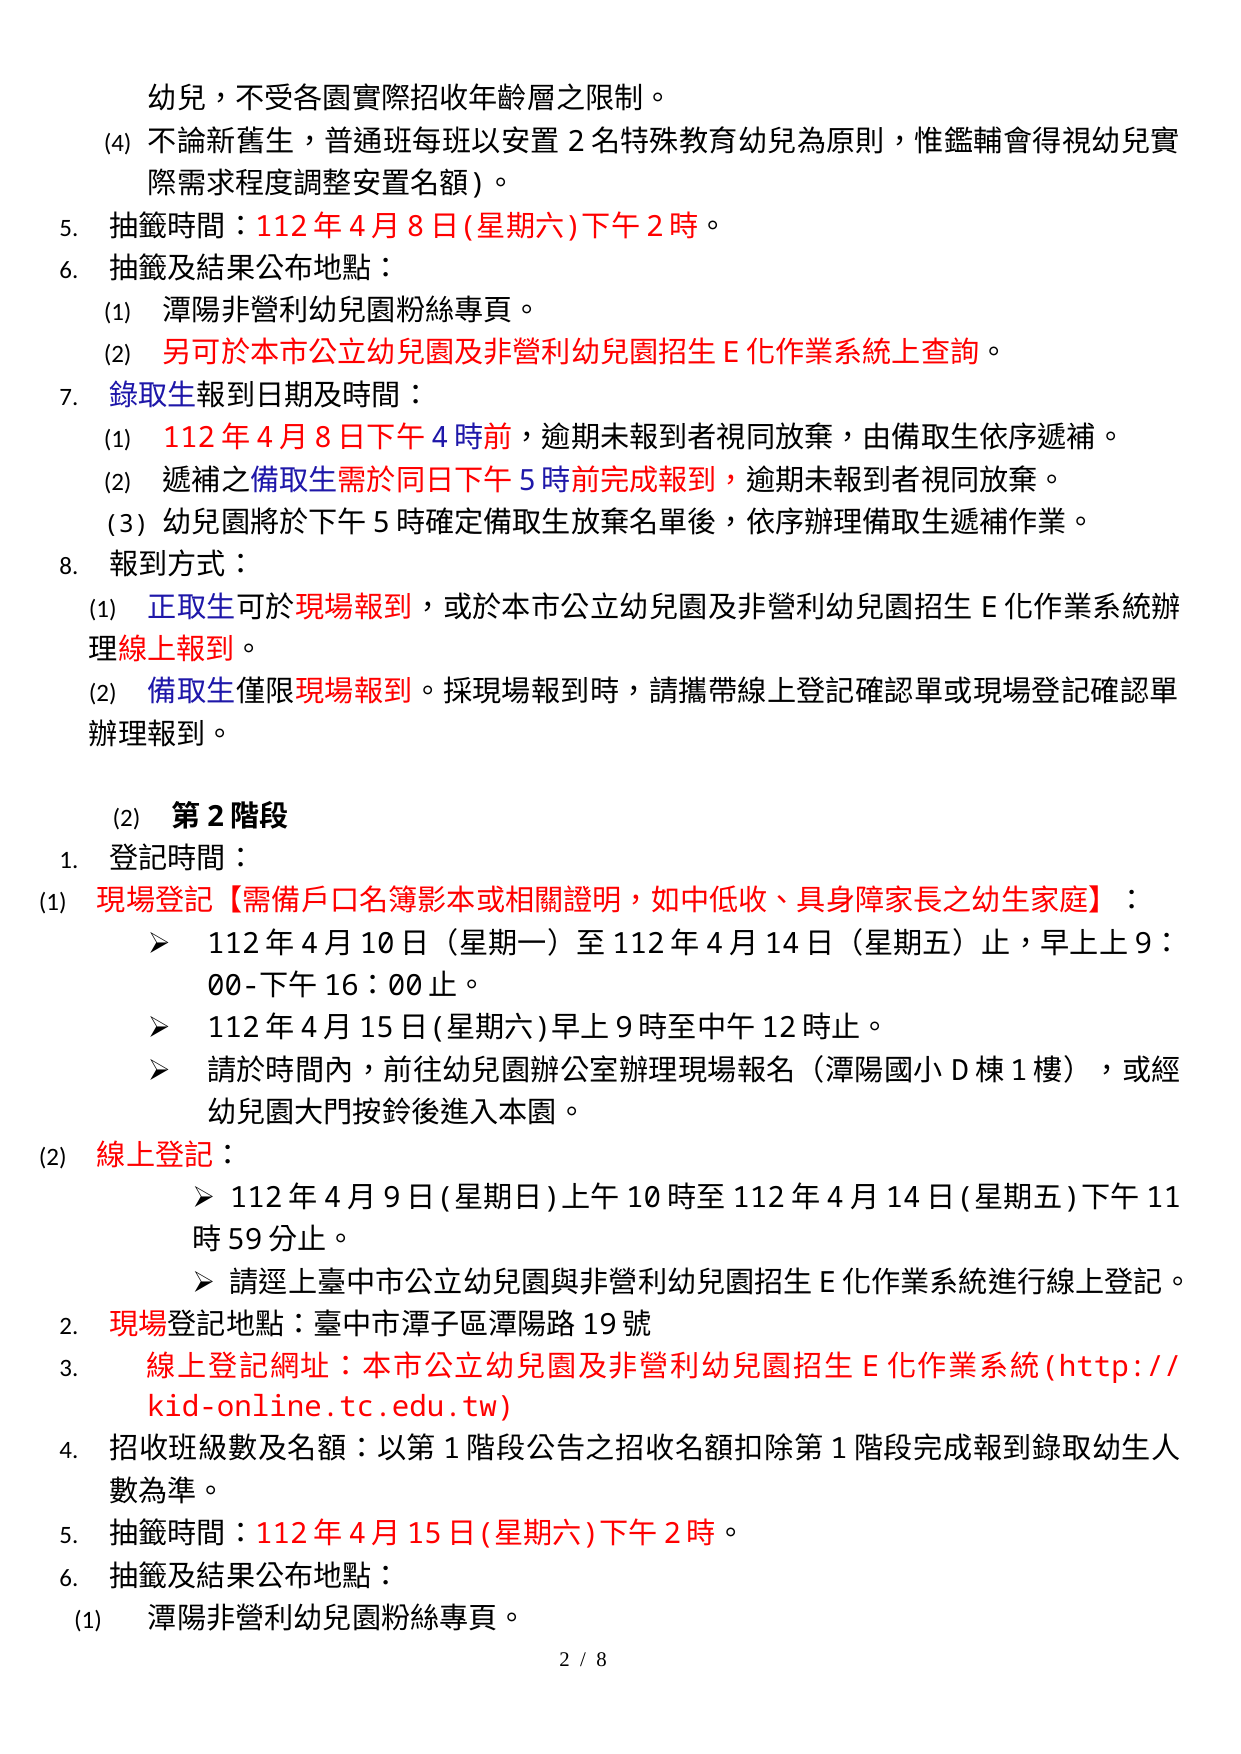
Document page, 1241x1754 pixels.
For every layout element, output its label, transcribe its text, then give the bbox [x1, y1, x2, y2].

list 現場登記地點：臺中市潭子區潭陽路19號 [59, 1301, 1181, 1343]
list 112年4月8日下午4時前，逾期未報到者視同放棄，由備取生依序遞補。 [103, 414, 1181, 456]
list 備取生僅限現場報到。採現場報到時，請攜帶線上登記確認單或現場登記確認單辦理報到。 [89, 668, 1181, 752]
list 抽籤及結果公布地點： [59, 1552, 1181, 1594]
list 錄取生報到日期及時間： [59, 371, 1181, 414]
list 抽籤及結果公布地點： [59, 244, 1181, 287]
list 112年4月9日(星期日)上午10時至112年4月14日(星期五)下午11時59分止。 [192, 1173, 1181, 1258]
list 112年4月10日（星期一）至112年4月14日（星期五）止，早上上9：00-下午16：00止。 [148, 919, 1181, 1004]
list 抽籤時間：112年4月15日(星期六)下午2時。 [59, 1510, 1181, 1552]
list 幼兒，不受各園實際招收年齡層之限制。 [103, 75, 1181, 117]
list 第2階段 [59, 792, 1181, 834]
list 不論新舊生，普通班每班以安置2名特殊教育幼兒為原則，惟鑑輔會得視幼兒實際需求程度調整安置名額)。 [103, 117, 1181, 202]
list 請逕上臺中市公立幼兒園與非營利幼兒園招生E化作業系統進行線上登記。 [192, 1258, 1181, 1301]
list 線上登記： [39, 1131, 1181, 1173]
list 幼兒園將於下午5時確定備取生放棄名單後，依序辦理備取生遞補作業。 [103, 498, 1181, 541]
list 登記時間： [59, 834, 1181, 877]
list 線上登記網址：本市公立幼兒園及非營利幼兒園招生E化作業系統(http://kid-online.tc.edu.tw) [59, 1343, 1181, 1425]
list 報到方式： [59, 541, 1181, 583]
list 112年4月15日(星期六)早上9時至中午12時止。 [148, 1004, 1181, 1046]
list 抽籤時間：112年4月8日(星期六)下午2時。 [59, 202, 1181, 244]
list 正取生可於現場報到，或於本市公立幼兒園及非營利幼兒園招生E化作業系統辦理線上報到。 [89, 583, 1181, 668]
list 請於時間內，前往幼兒園辦公室辦理現場報名（潭陽國小D棟1樓），或經幼兒園大門按鈴後進入本園。 [148, 1046, 1181, 1131]
list 現場登記【需備戶口名簿影本或相關證明，如中低收、具身障家長之幼生家庭】： [39, 877, 1181, 919]
list 潭陽非營利幼兒園粉絲專頁。 [74, 1594, 1181, 1637]
list 遞補之備取生需於同日下午5時前完成報到，逾期未報到者視同放棄。 [103, 456, 1181, 498]
list 潭陽非營利幼兒園粉絲專頁。 [103, 287, 1181, 329]
list 招收班級數及名額：以第1階段公告之招收名額扣除第1階段完成報到錄取幼生人數為準。 [59, 1425, 1181, 1510]
list 另可於本市公立幼兒園及非營利幼兒園招生E化作業系統上查詢。 [103, 329, 1181, 371]
